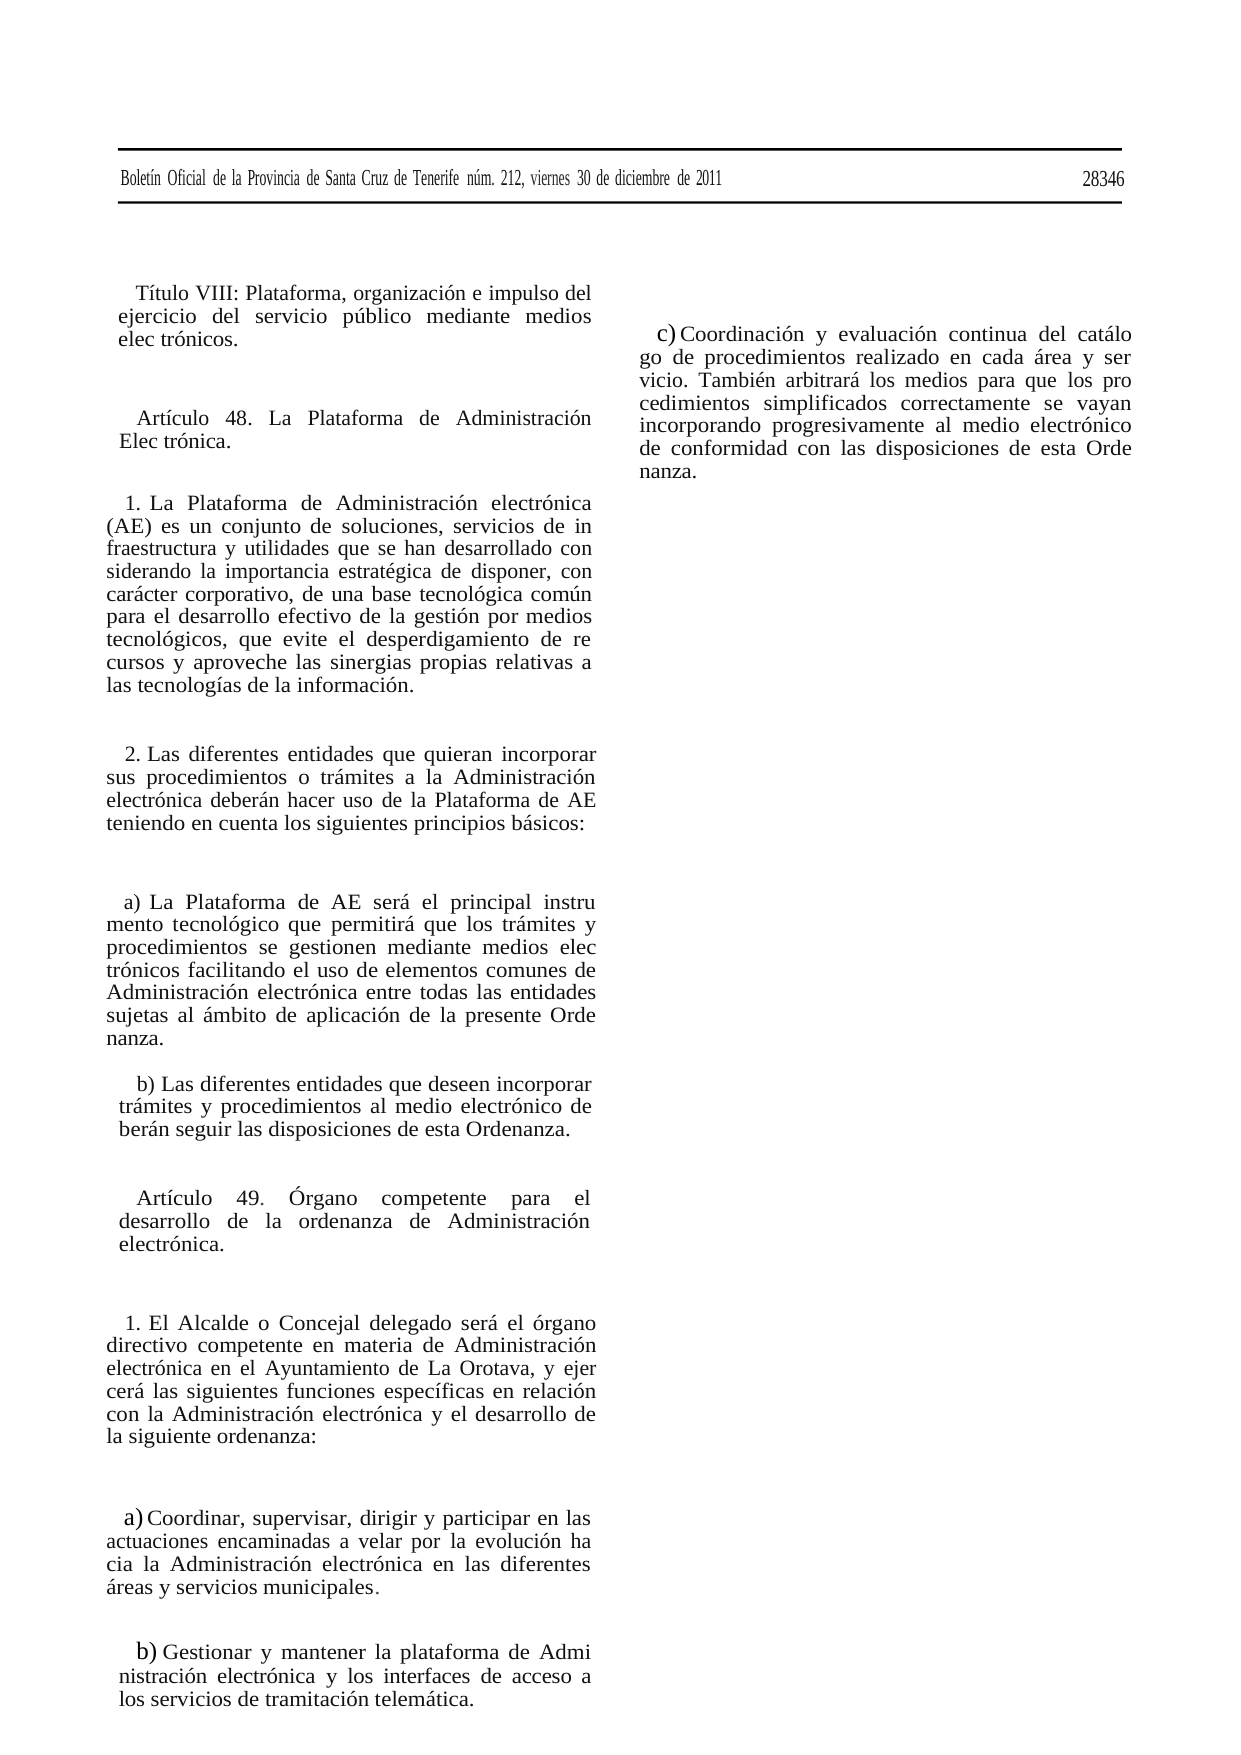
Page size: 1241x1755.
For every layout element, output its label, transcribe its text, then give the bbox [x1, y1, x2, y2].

list Coordinación y evaluación continua del catálo­ go de procedimientos realizado en cada área y ser­ vicio. También arbitrará los medios para que los pro­ cedimientos simplificados correctamente se vayan incorporando progresivamente al medio electrónico de conformidad con las disposiciones de esta Orde­ nanza. [639, 321, 1132, 483]
list El Alcalde o Concejal delegado será el órgano directivo competente en materia de Administración electrónica en el Ayuntamiento de La Orotava, y ejer­ cerá las siguientes funciones específicas en relación con la Administración electrónica y el desarrollo de la siguiente ordenanza: [106, 1312, 596, 1448]
list Las diferentes entidades que quieran incorporar sus procedimientos o trámites a la Administración electrónica deberán hacer uso de la Plataforma de AE teniendo en cuenta los siguientes principios básicos: [106, 743, 596, 835]
list La Plataforma de AE será el principal instru­ mento tecnológico que permitirá que los trámites y procedimientos se gestionen mediante medios elec­ trónicos facilitando el uso de elementos comunes de Administración electrónica entre todas las entidades sujetas al ámbito de aplicación de la presente Orde­ nanza. [106, 891, 596, 1050]
list Coordinar, supervisar, dirigir y participar en las actuaciones encaminadas a velar por la evolución ha­ cia la Administración electrónica en las diferentes áreas y servicios municipales. [106, 1505, 591, 1599]
list Las diferentes entidades que deseen incorporar trámites y procedimientos al medio electrónico de­ berán seguir las disposiciones de esta Ordenanza. [119, 1073, 592, 1142]
text Artículo 49. Órgano competente para el desarrollo de la ordenanza de Administración electrónica. [118, 1187, 591, 1256]
text Título VIII: Plataforma, organización e impulso del ejercicio del servicio público mediante medios elec­ trónicos. [118, 282, 592, 351]
text Artículo 48. La Plataforma de Administración Elec­ trónica. [119, 407, 592, 453]
list La Plataforma de Administración electrónica (AE) es un conjunto de soluciones, servicios de in­ fraestructura y utilidades que se han desarrollado con­ siderando la importancia estratégica de disponer, con carácter corporativo, de una base tecnológica común para el desarrollo efectivo de la gestión por medios tecnológicos, que evite el desperdigamiento de re­ cursos y aproveche las sinergias propias relativas a las tecnologías de la información. [106, 493, 592, 697]
list Gestionar y mantener la plataforma de Admi­ nistración electrónica y los interfaces de acceso a los servicios de tramitación telemática. [118, 1639, 592, 1711]
